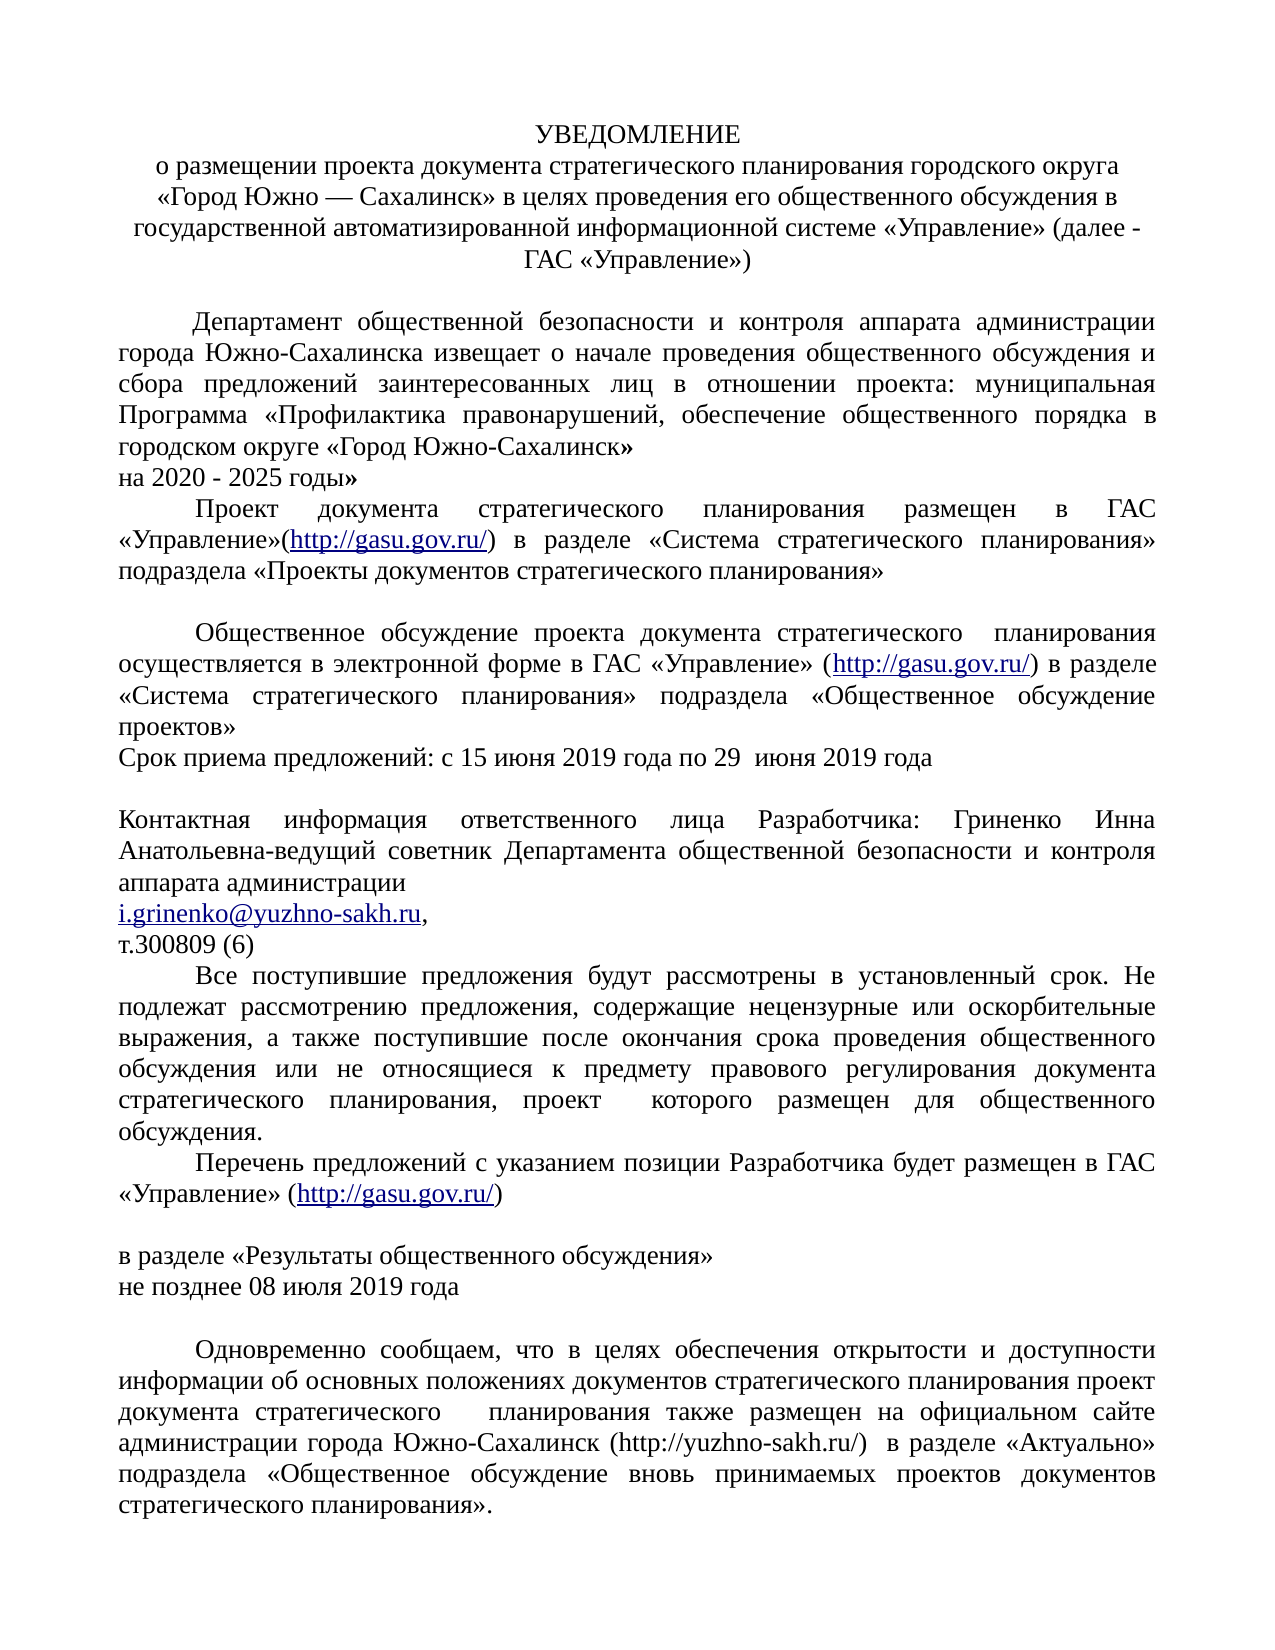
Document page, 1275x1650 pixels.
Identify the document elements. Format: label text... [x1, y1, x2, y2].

text на 2020 - 2025 годы» [118, 461, 1157, 492]
text Контактная информация ответственного лица Разработчика: Гриненко Инна Анатольевна-ведущий советник Департамента общественной безопасности и контроля аппарата администрации [118, 803, 1157, 897]
text о размещении проекта документа стратегического планирования городского округа «Город Южно — Сахалинск» в целях проведения его общественного обсуждения в государственной автоматизированной информационной системе «Управление» (далее - ГАС «Управление») [118, 149, 1157, 274]
text i.grinenko@yuzhno-sakh.ru, [118, 897, 1157, 928]
text Срок приема предложений: с 15 июня 2019 года по 29 июня 2019 года [118, 741, 1157, 772]
text Проект документа стратегического планирования размещен в ГАС «Управление»(http://gasu.gov.ru/) в разделе «Система стратегического планирования» подраздела «Проекты документов стратегического планирования» [118, 492, 1157, 585]
text не позднее 08 июля 2019 года [118, 1271, 1157, 1302]
text Общественное обсуждение проекта документа стратегического планирования осуществляется в электронной форме в ГАС «Управление» (http://gasu.gov.ru/) в разделе «Система стратегического планирования» подраздела «Общественное обсуждение проектов» [118, 616, 1157, 741]
text Перечень предложений с указанием позиции Разработчика будет размещен в ГАС «Управление» (http://gasu.gov.ru/) [118, 1146, 1157, 1208]
text в разделе «Результаты общественного обсуждения» [118, 1239, 1157, 1271]
text Все поступившие предложения будут рассмотрены в установленный срок. Не подлежат рассмотрению предложения, содержащие нецензурные или оскорбительные выражения, а также поступившие после окончания срока проведения общественного обсуждения или не относящиеся к предмету правового регулирования документа стратегического планирования, проект которого размещен для общественного обсуждения. [118, 959, 1157, 1146]
text Департамент общественной безопасности и контроля аппарата администрации города Южно-Сахалинска извещает о начале проведения общественного обсуждения и сбора предложений заинтересованных лиц в отношении проекта: муниципальная Программа «Профилактика правонарушений, обеспечение общественного порядка в городском округе «Город Южно-Сахалинск» [118, 305, 1157, 461]
text Одновременно сообщаем, что в целях обеспечения открытости и доступности информации об основных положениях документов стратегического планирования проект документа стратегического планирования также размещен на официальном сайте администрации города Южно-Сахалинск (http://yuzhno-sakh.ru/) в разделе «Актуально» подраздела «Общественное обсуждение вновь принимаемых проектов документов стратегического планирования». [118, 1333, 1157, 1520]
text УВЕДОМЛЕНИЕ [118, 118, 1157, 149]
text т.300809 (6) [118, 928, 1157, 959]
